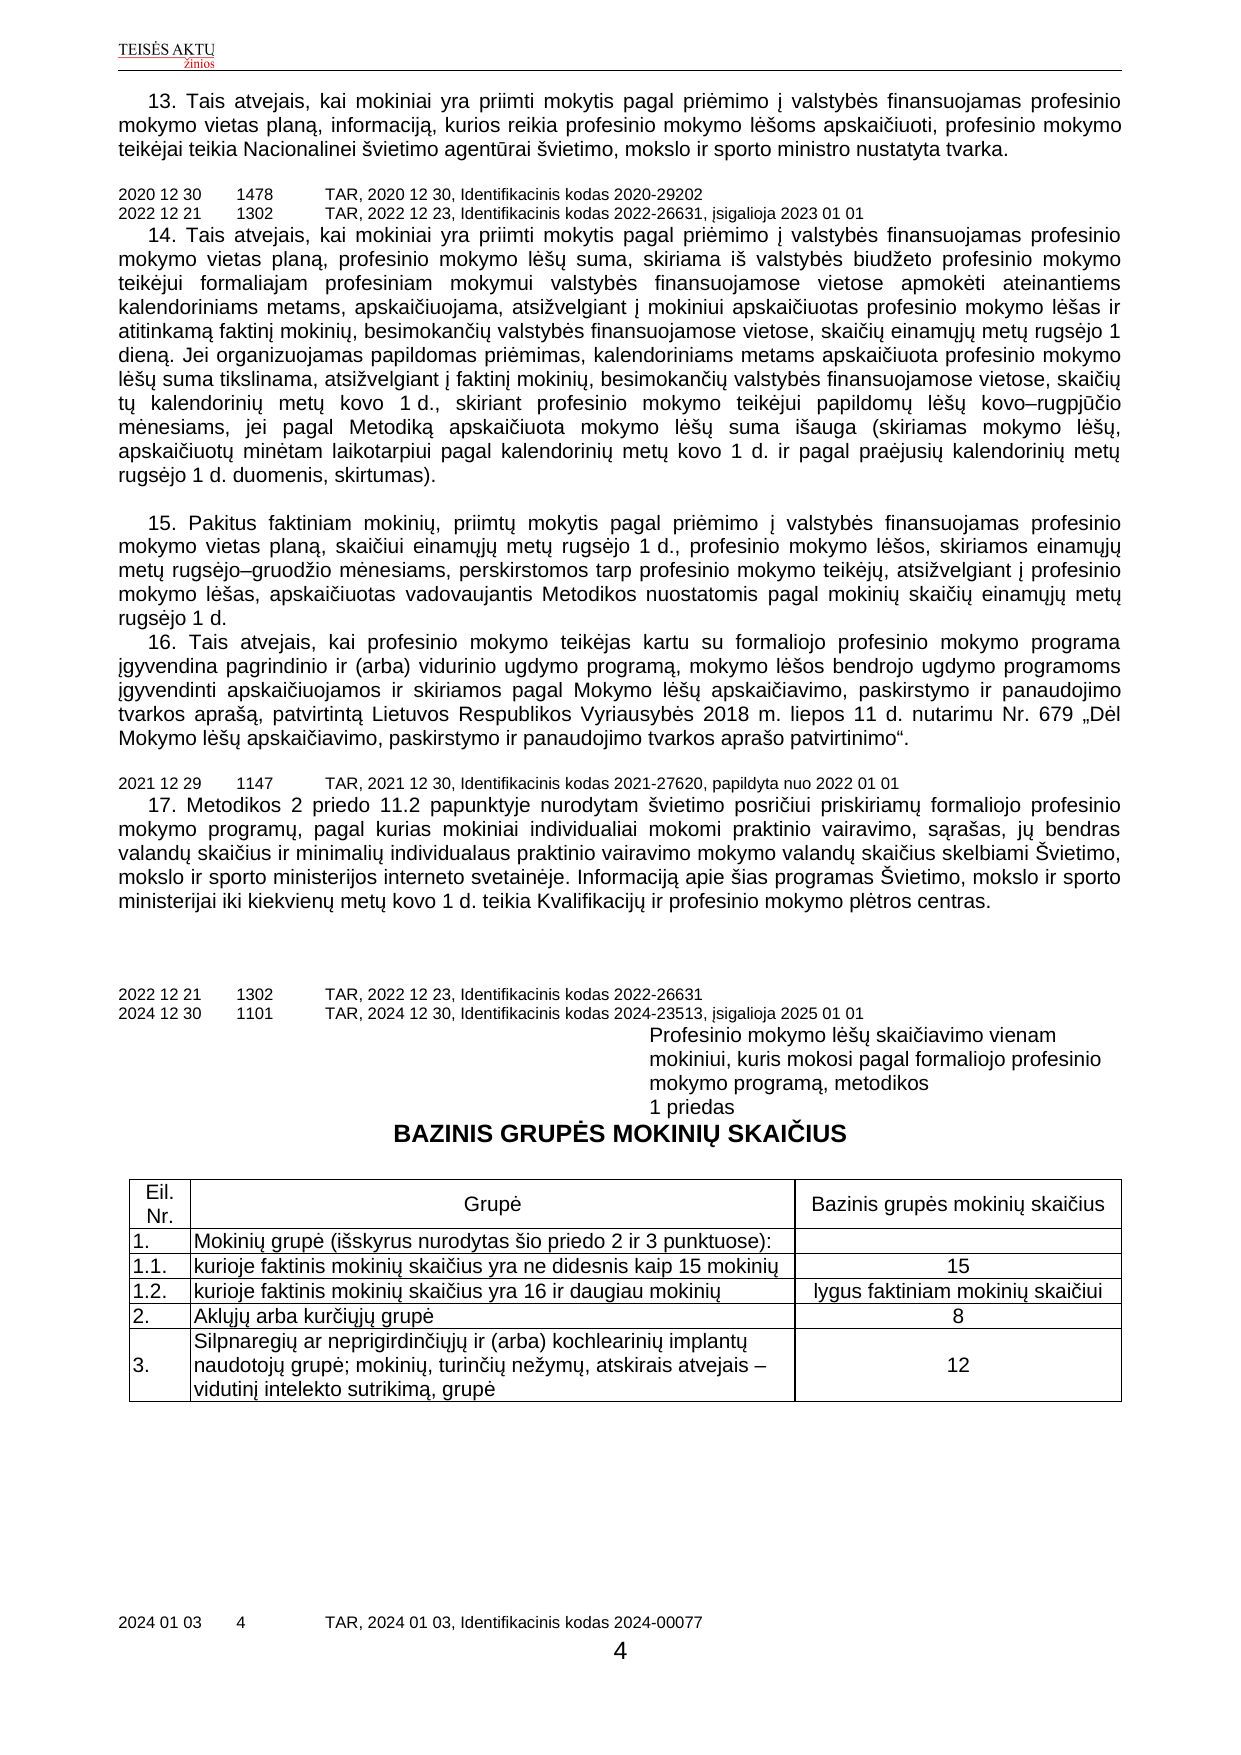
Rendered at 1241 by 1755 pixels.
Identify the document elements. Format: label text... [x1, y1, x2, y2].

table_cell [796, 1229, 1121, 1253]
text 2020 12 30 1478 TAR, 2020 12 30, Identifikacinis kodas 2020-29202 [118, 184, 1122, 204]
table_cell Aklųjų arba kurčiųjų grupė [191, 1304, 794, 1328]
table_cell 2. [130, 1304, 190, 1328]
table_cell 15 [796, 1254, 1121, 1278]
table_header Grupė [191, 1180, 794, 1228]
table_cell Silpnaregių ar neprigirdinčiųjų ir (arba) kochlearinių implantų naudotojų grupė; mokinių, turinčių nežymų, atskirais atvejais – vidutinį intelekto sutrikimą, grupė [191, 1329, 794, 1401]
text 2022 12 21 1302 TAR, 2022 12 23, Identifikacinis kodas 2022-26631, įsigalioja 2023 01 01 [118, 204, 1122, 223]
text 13. Tais atvejais, kai mokiniai yra priimti mokytis pagal priėmimo į valstybės finansuojamas profesinio mokymo vietas planą, informaciją, kurios reikia profesinio mokymo lėšoms apskaičiuoti, profesinio mokymo teikėjai teikia Nacionalinei švietimo agentūrai švietimo, mokslo ir sporto ministro nustatyta tvarka. [118, 89, 1122, 161]
table_cell lygus faktiniam mokinių skaičiui [796, 1279, 1121, 1303]
table_cell kurioje faktinis mokinių skaičius yra ne didesnis kaip 15 mokinių [191, 1254, 794, 1278]
text 2024 01 03 4 TAR, 2024 01 03, Identifikacinis kodas 2024-00077 [118, 1613, 1122, 1632]
text 2024 12 30 1101 TAR, 2024 12 30, Identifikacinis kodas 2024-23513, įsigalioja 2025 01 01 [118, 1004, 1122, 1023]
text 17. Metodikos 2 priedo 11.2 papunktyje nurodytam švietimo posričiui priskiriamų formaliojo profesinio mokymo programų, pagal kurias mokiniai individualiai mokomi praktinio vairavimo, sąrašas, jų bendras valandų skaičius ir minimalių individualaus praktinio vairavimo mokymo valandų skaičius skelbiami Švietimo, mokslo ir sporto ministerijos interneto svetainėje. Informaciją apie šias programas Švietimo, mokslo ir sporto ministerijai iki kiekvienų metų kovo 1 d. teikia Kvalifikacijų ir profesinio mokymo plėtros centras. [118, 793, 1122, 913]
text 2021 12 29 1147 TAR, 2021 12 30, Identifikacinis kodas 2021-27620, papildyta nuo 2022 01 01 [118, 774, 1122, 793]
text Profesinio mokymo lėšų skaičiavimo vienam mokiniui, kuris mokosi pagal formaliojo profesinio mokymo programą, metodikos 1 priedas [649, 1023, 1122, 1119]
table_cell 1. [130, 1229, 190, 1253]
table_cell 1.2. [130, 1279, 190, 1303]
text BAZINIS GRUPĖS MOKINIŲ SKAIČIUS [118, 1119, 1122, 1148]
table_cell 8 [796, 1304, 1121, 1328]
text 16. Tais atvejais, kai profesinio mokymo teikėjas kartu su formaliojo profesinio mokymo programa įgyvendina pagrindinio ir (arba) vidurinio ugdymo programą, mokymo lėšos bendrojo ugdymo programoms įgyvendinti apskaičiuojamos ir skiriamos pagal Mokymo lėšų apskaičiavimo, paskirstymo ir panaudojimo tvarkos aprašą, patvirtintą Lietuvos Respublikos Vyriausybės 2018 m. liepos 11 d. nutarimu Nr. 679 „Dėl Mokymo lėšų apskaičiavimo, paskirstymo ir panaudojimo tvarkos aprašo patvirtinimo“. [118, 630, 1122, 750]
text 2022 12 21 1302 TAR, 2022 12 23, Identifikacinis kodas 2022-26631 [118, 985, 1122, 1004]
table_cell 1.1. [130, 1254, 190, 1278]
table_header Eil. Nr. [130, 1180, 190, 1228]
table_cell 12 [796, 1329, 1121, 1401]
table_header Bazinis grupės mokinių skaičius [796, 1180, 1121, 1228]
text 14. Tais atvejais, kai mokiniai yra priimti mokytis pagal priėmimo į valstybės finansuojamas profesinio mokymo vietas planą, profesinio mokymo lėšų suma, skiriama iš valstybės biudžeto profesinio mokymo teikėjui formaliajam profesiniam mokymui valstybės finansuojamose vietose apmokėti ateinantiems kalendoriniams metams, apskaičiuojama, atsižvelgiant į mokiniui apskaičiuotas profesinio mokymo lėšas ir atitinkamą faktinį mokinių, besimokančių valstybės finansuojamose vietose, skaičių einamųjų metų rugsėjo 1 dieną. Jei organizuojamas papildomas priėmimas, kalendoriniams metams apskaičiuota profesinio mokymo lėšų suma tikslinama, atsižvelgiant į faktinį mokinių, besimokančių valstybės finansuojamose vietose, skaičių tų kalendorinių metų kovo 1 d., skiriant profesinio mokymo teikėjui papildomų lėšų kovo–rugpjūčio mėnesiams, jei pagal Metodiką apskaičiuota mokymo lėšų suma išauga (skiriamas mokymo lėšų, apskaičiuotų minėtam laikotarpiui pagal kalendorinių metų kovo 1 d. ir pagal praėjusių kalendorinių metų rugsėjo 1 d. duomenis, skirtumas). [118, 223, 1122, 486]
table_cell 3. [130, 1329, 190, 1401]
table_cell kurioje faktinis mokinių skaičius yra 16 ir daugiau mokinių [191, 1279, 794, 1303]
table_cell Mokinių grupė (išskyrus nurodytas šio priedo 2 ir 3 punktuose): [191, 1229, 794, 1253]
text 15. Pakitus faktiniam mokinių, priimtų mokytis pagal priėmimo į valstybės finansuojamas profesinio mokymo vietas planą, skaičiui einamųjų metų rugsėjo 1 d., profesinio mokymo lėšos, skiriamos einamųjų metų rugsėjo–gruodžio mėnesiams, perskirstomos tarp profesinio mokymo teikėjų, atsižvelgiant į profesinio mokymo lėšas, apskaičiuotas vadovaujantis Metodikos nuostatomis pagal mokinių skaičių einamųjų metų rugsėjo 1 d. [118, 510, 1122, 630]
